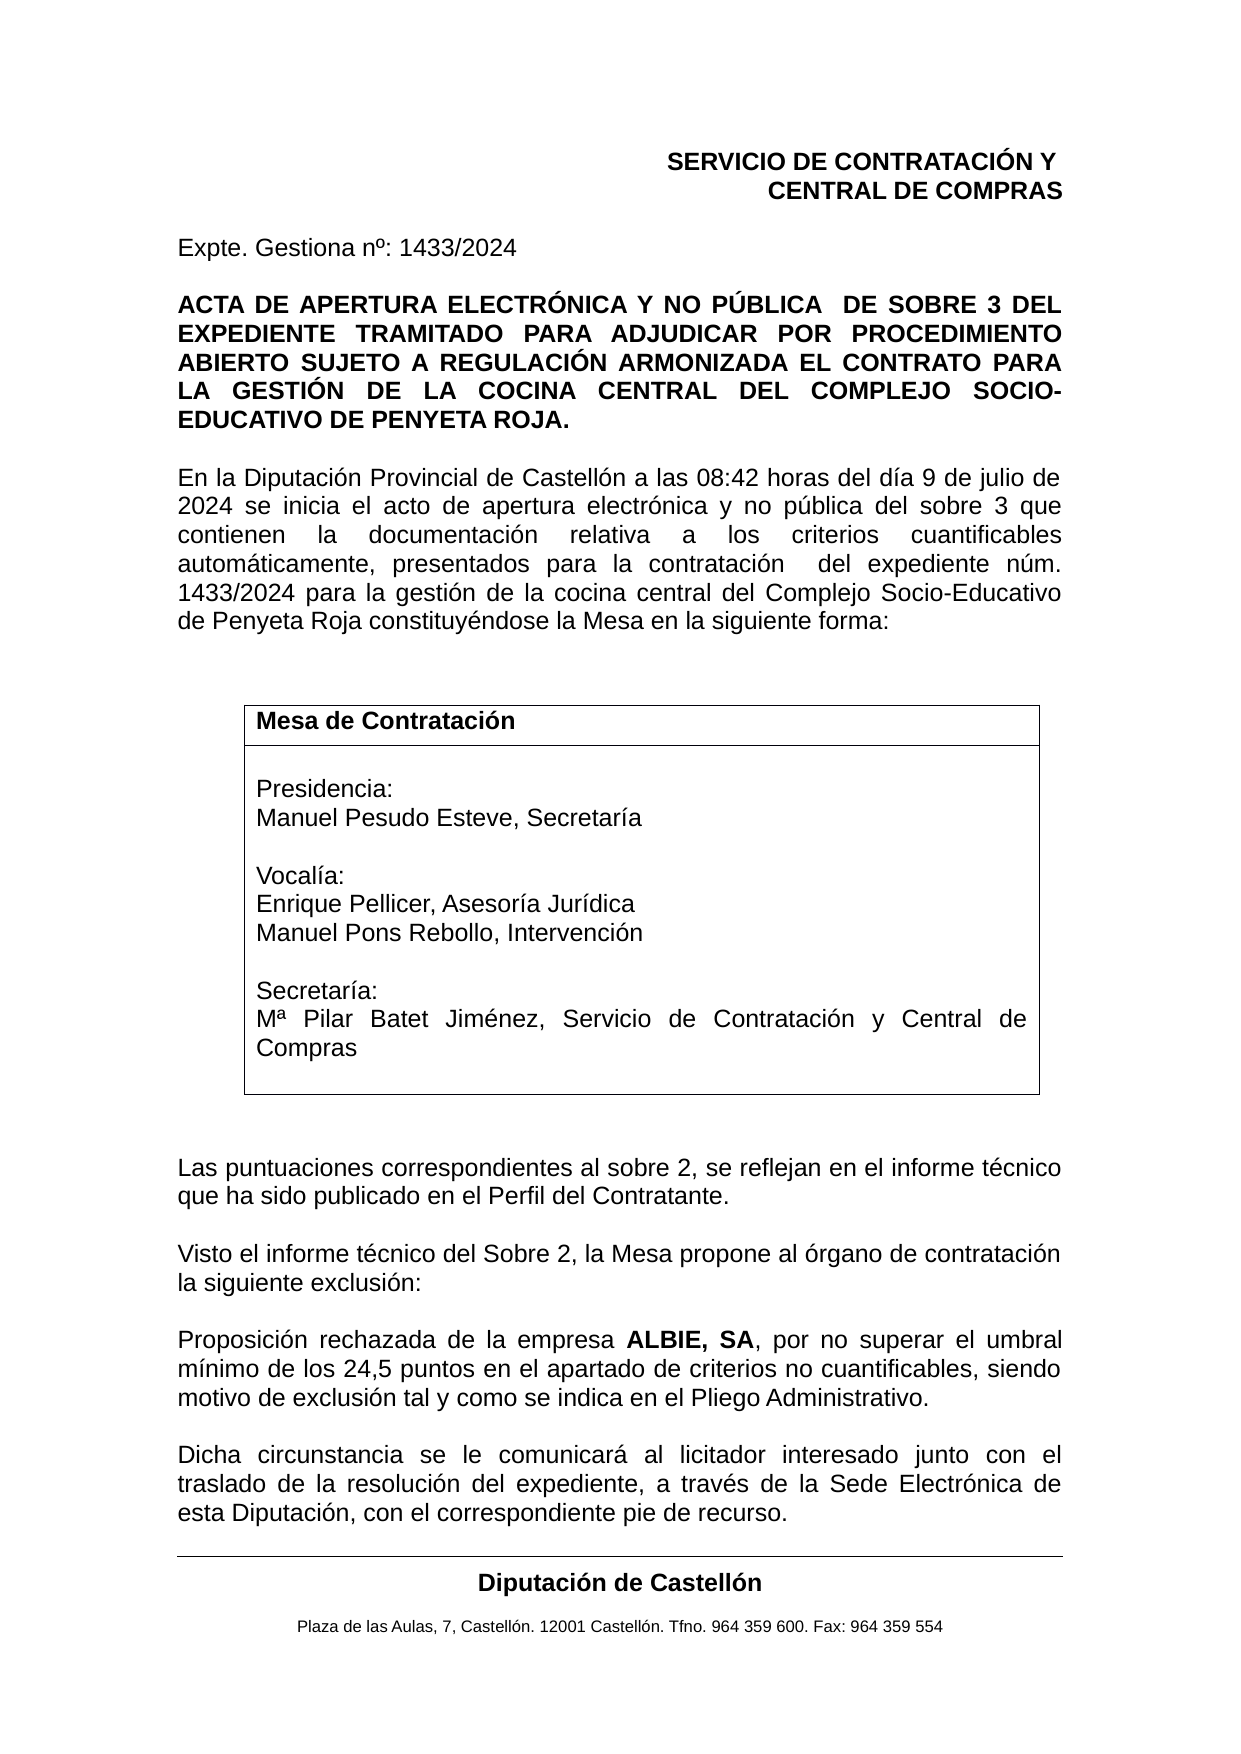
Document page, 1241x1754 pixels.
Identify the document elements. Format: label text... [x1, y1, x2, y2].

table_header Mesa de Contratación [245, 706, 1039, 744]
table_cell Presidencia: Manuel Pesudo Esteve, Secretaría Vocalía: Enrique Pellicer, Asesoría Jurídica Manuel Pons Rebollo, Intervención Secretaría: Mª Pilar Batet Jiménez, Servicio de Contratación y Central de Compras [245, 746, 1039, 1094]
text Las puntuaciones correspondientes al sobre 2, se reflejan en el informe técnico que ha sido publicado en el Perfil del Contratante. [177, 1152, 1063, 1210]
text ACTA DE APERTURA ELECTRÓNICA Y NO PÚBLICA DE SOBRE 3 DEL EXPEDIENTE TRAMITADO PARA ADJUDICAR POR PROCEDIMIENTO ABIERTO SUJETO A REGULACIÓN ARMONIZADA EL CONTRATO PARA LA GESTIÓN DE LA COCINA CENTRAL DEL COMPLEJO SOCIO-EDUCATIVO DE PENYETA ROJA. [177, 290, 1063, 434]
text Visto el informe técnico del Sobre 2, la Mesa propone al órgano de contratación la siguiente exclusión: [177, 1239, 1063, 1296]
text En la Diputación Provincial de Castellón a las 08:42 horas del día 9 de julio de 2024 se inicia el acto de apertura electrónica y no pública del sobre 3 que contienen la documentación relativa a los criterios cuantificables automáticamente, presentados para la contratación del expediente núm. 1433/2024 para la gestión de la cocina central del Complejo Socio-Educativo de Penyeta Roja constituyéndose la Mesa en la siguiente forma: [177, 462, 1063, 635]
text Dicha circunstancia se le comunicará al licitador interesado junto con el traslado de la resolución del expediente, a través de la Sede Electrónica de esta Diputación, con el correspondiente pie de recurso. [177, 1440, 1063, 1526]
text Proposición rechazada de la empresa ALBIE, SA, por no superar el umbral mínimo de los 24,5 puntos en el apartado de criterios no cuantificables, siendo motivo de exclusión tal y como se indica en el Pliego Administrativo. [177, 1325, 1063, 1411]
